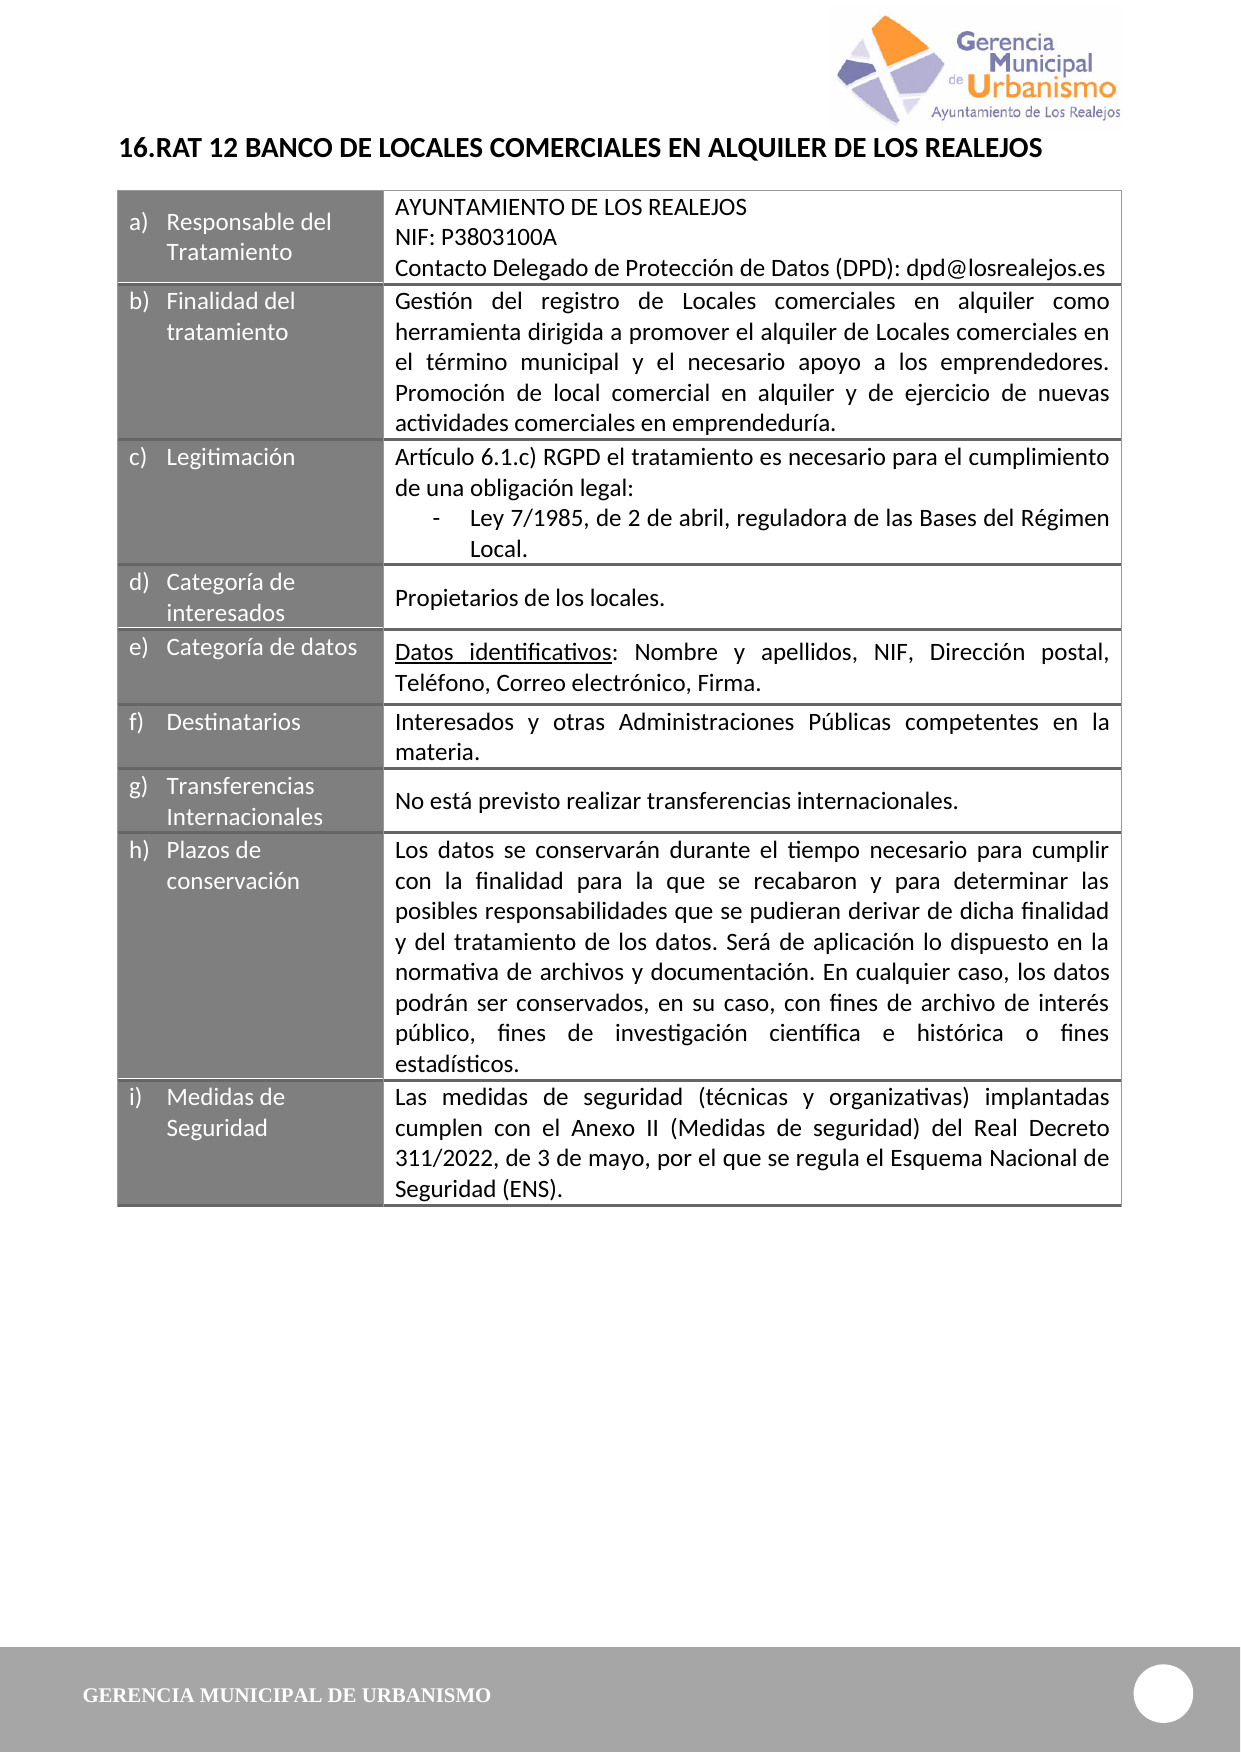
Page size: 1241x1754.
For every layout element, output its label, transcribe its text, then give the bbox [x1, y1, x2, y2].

table_cell Gestión del registro de Locales comerciales en alquiler como herramienta dirigida a promover el alquiler de Locales comerciales en el término municipal y el necesario apoyo a los emprendedores. Promoción de local comercial en alquiler y de ejercicio de nuevas actividades comerciales en emprendeduría. [384, 286, 1121, 438]
table_cell Categoría de datos [118, 631, 383, 703]
table_cell Plazos de conservación [118, 834, 383, 1078]
table_header AYUNTAMIENTO DE LOS REALEJOS NIF: P3803100A Contacto Delegado de Protección de Datos (DPD): dpd@losrealejos.es [384, 191, 1121, 282]
table_cell Categoría de interesados [118, 566, 383, 627]
table_cell Finalidad del tratamiento [118, 286, 383, 438]
subtitle RAT 12 BANCO DE LOCALES COMERCIALES EN ALQUILER DE LOS REALEJOS [118, 129, 1122, 165]
table_cell No está previsto realizar transferencias internacionales. [384, 770, 1121, 831]
table_cell Legitimación [118, 441, 383, 563]
table_cell Destinatarios [118, 706, 383, 767]
table_cell Datos identificativos: Nombre y apellidos, NIF, Dirección postal, Teléfono, Correo electrónico, Firma. [384, 631, 1121, 703]
table_cell Propietarios de los locales. [384, 566, 1121, 627]
table_cell Interesados y otras Administraciones Públicas competentes en la materia. [384, 706, 1121, 767]
table_cell Transferencias Internacionales [118, 770, 383, 831]
table_cell Las medidas de seguridad (técnicas y organizativas) implantadas cumplen con el Anexo II (Medidas de seguridad) del Real Decreto 311/2022, de 3 de mayo, por el que se regula el Esquema Nacional de Seguridad (ENS). [384, 1082, 1121, 1204]
table_cell Medidas de Seguridad [118, 1082, 383, 1204]
table_cell Artículo 6.1.c) RGPD el tratamiento es necesario para el cumplimiento de una obligación legal: Ley 7/1985, de 2 de abril, reguladora de las Bases del Régimen Local. [384, 441, 1121, 563]
table_header Responsable del Tratamiento [118, 191, 383, 282]
table_cell Los datos se conservarán durante el tiempo necesario para cumplir con la finalidad para la que se recabaron y para determinar las posibles responsabilidades que se pudieran derivar de dicha finalidad y del tratamiento de los datos. Será de aplicación lo dispuesto en la normativa de archivos y documentación. En cualquier caso, los datos podrán ser conservados, en su caso, con fines de archivo de interés público, fines de investigación científica e histórica o fines estadísticos. [384, 834, 1121, 1078]
